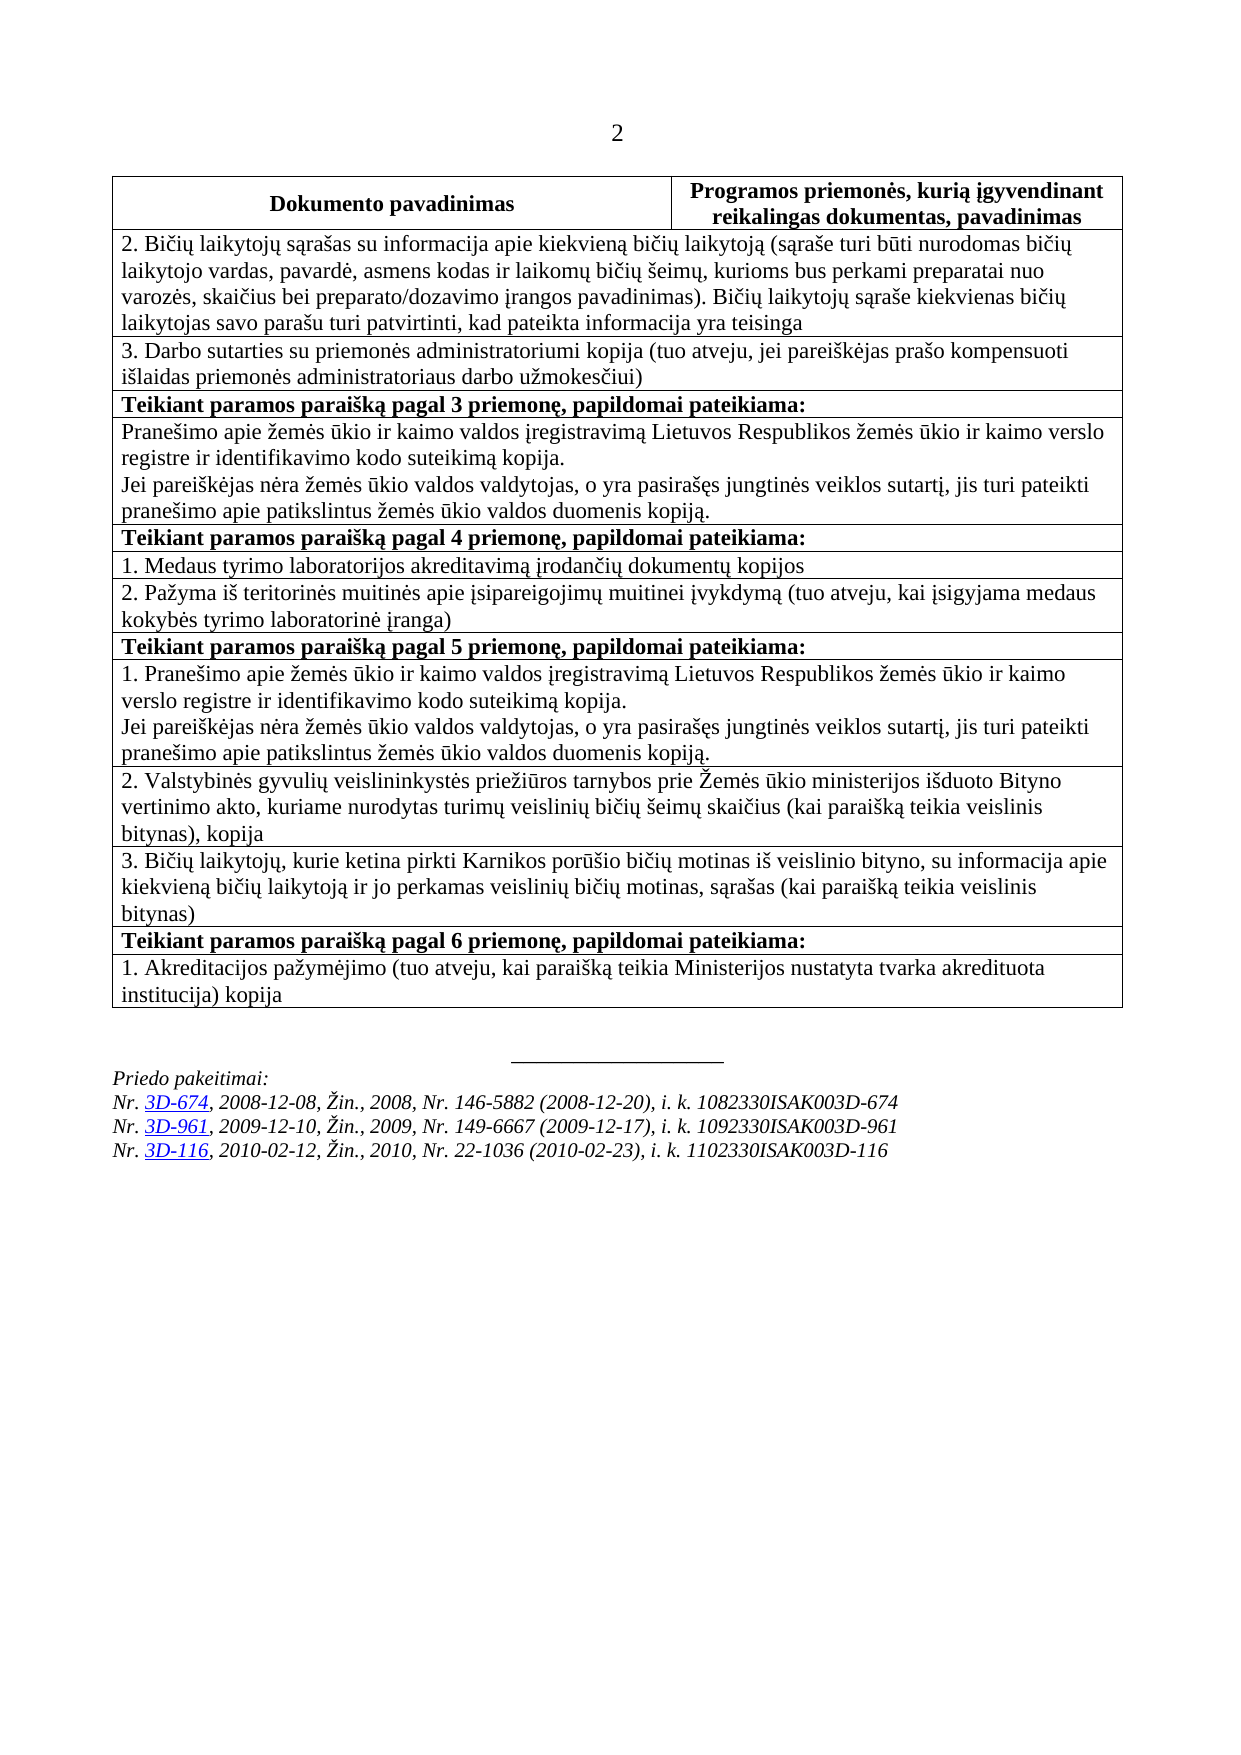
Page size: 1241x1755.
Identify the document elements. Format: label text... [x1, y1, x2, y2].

table_cell 1. Medaus tyrimo laboratorijos akreditavimą įrodančių dokumentų kopijos [113, 552, 1122, 578]
text Priedo pakeitimai: [112, 1066, 1122, 1090]
table_cell 2. Bičių laikytojų sąrašas su informacija apie kiekvieną bičių laikytoją (sąraše turi būti nurodomas bičių laikytojo vardas, pavardė, asmens kodas ir laikomų bičių šeimų, kurioms bus perkami preparatai nuo varozės, skaičius bei preparato/dozavimo įrangos pavadinimas). Bičių laikytojų sąraše kiekvienas bičių laikytojas savo parašu turi patvirtinti, kad pateikta informacija yra teisinga [113, 230, 1122, 336]
table_cell 2. Pažyma iš teritorinės muitinės apie įsipareigojimų muitinei įvykdymą (tuo atveju, kai įsigyjama medaus kokybės tyrimo laboratorinė įranga) [113, 579, 1122, 632]
table_cell 3. Bičių laikytojų, kurie ketina pirkti Karnikos porūšio bičių motinas iš veislinio bityno, su informacija apie kiekvieną bičių laikytoją ir jo perkamas veislinių bičių motinas, sąrašas (kai paraišką teikia veislinis bitynas) [113, 847, 1122, 926]
table_header Programos priemonės, kurią įgyvendinant reikalingas dokumentas, pavadinimas [672, 177, 1122, 229]
table_cell Teikiant paramos paraišką pagal 4 priemonę, papildomai pateikiama: [113, 525, 1122, 551]
text Nr. 3D-116, 2010-02-12, Žin., 2010, Nr. 22-1036 (2010-02-23), i. k. 1102330ISAK003D-116 [112, 1138, 1122, 1162]
table_cell Pranešimo apie žemės ūkio ir kaimo valdos įregistravimą Lietuvos Respublikos žemės ūkio ir kaimo verslo registre ir identifikavimo kodo suteikimą kopija. Jei pareiškėjas nėra žemės ūkio valdos valdytojas, o yra pasirašęs jungtinės veiklos sutartį, jis turi pateikti pranešimo apie patikslintus žemės ūkio valdos duomenis kopiją. [113, 418, 1122, 523]
text _________________ [112, 1037, 1122, 1066]
text Nr. 3D-674, 2008-12-08, Žin., 2008, Nr. 146-5882 (2008-12-20), i. k. 1082330ISAK003D-674 [112, 1090, 1122, 1114]
table_cell 1. Pranešimo apie žemės ūkio ir kaimo valdos įregistravimą Lietuvos Respublikos žemės ūkio ir kaimo verslo registre ir identifikavimo kodo suteikimą kopija. Jei pareiškėjas nėra žemės ūkio valdos valdytojas, o yra pasirašęs jungtinės veiklos sutartį, jis turi pateikti pranešimo apie patikslintus žemės ūkio valdos duomenis kopiją. [113, 660, 1122, 766]
table_cell 1. Akreditacijos pažymėjimo (tuo atveju, kai paraišką teikia Ministerijos nustatyta tvarka akredituota institucija) kopija [113, 955, 1122, 1007]
table_cell Teikiant paramos paraišką pagal 6 priemonę, papildomai pateikiama: [113, 927, 1122, 953]
table_cell 2. Valstybinės gyvulių veislininkystės priežiūros tarnybos prie Žemės ūkio ministerijos išduoto Bityno vertinimo akto, kuriame nurodytas turimų veislinių bičių šeimų skaičius (kai paraišką teikia veislinis bitynas), kopija [113, 767, 1122, 846]
text Nr. 3D-961, 2009-12-10, Žin., 2009, Nr. 149-6667 (2009-12-17), i. k. 1092330ISAK003D-961 [112, 1114, 1122, 1138]
table_cell Teikiant paramos paraišką pagal 3 priemonę, papildomai pateikiama: [113, 391, 1122, 417]
table_cell 3. Darbo sutarties su priemonės administratoriumi kopija (tuo atveju, jei pareiškėjas prašo kompensuoti išlaidas priemonės administratoriaus darbo užmokesčiui) [113, 337, 1122, 389]
table_header Dokumento pavadinimas [113, 177, 671, 229]
table_cell Teikiant paramos paraišką pagal 5 priemonę, papildomai pateikiama: [113, 633, 1122, 659]
